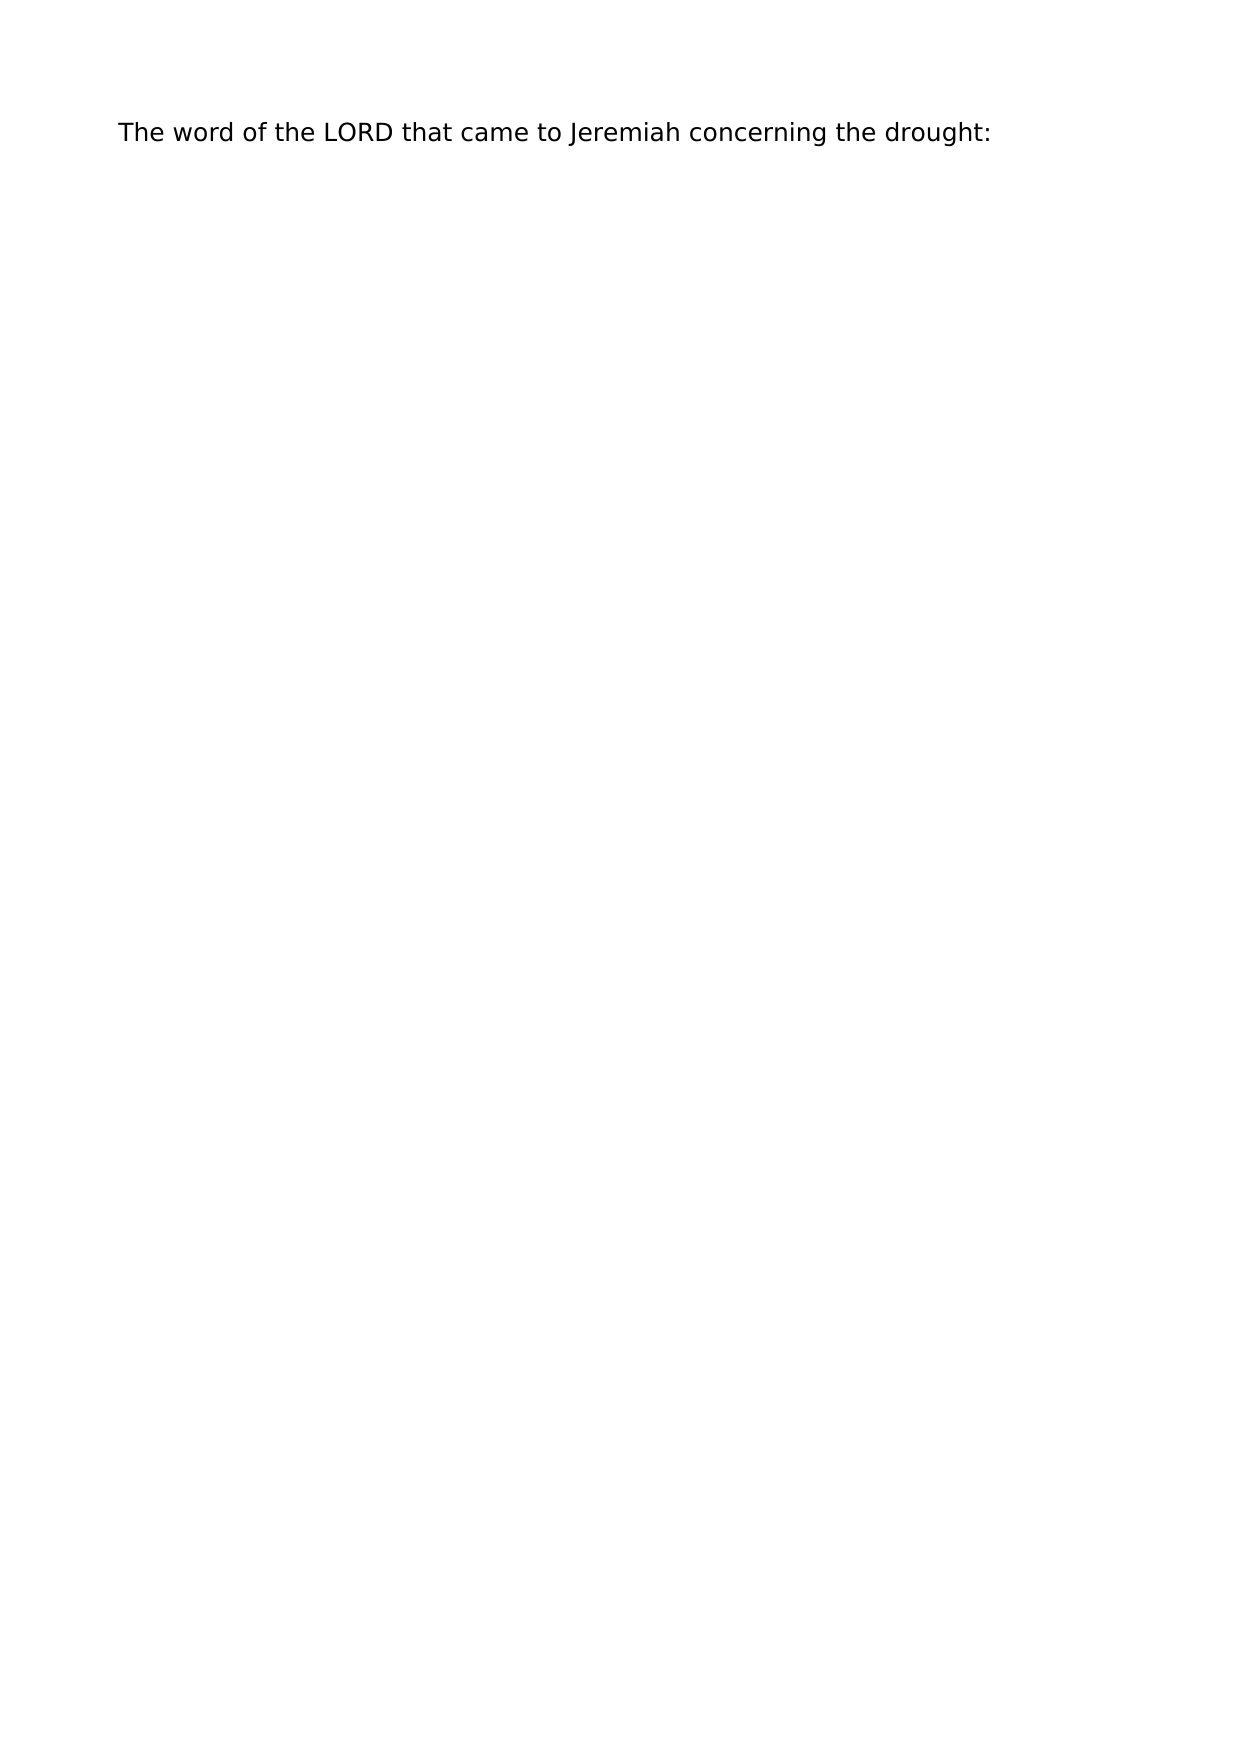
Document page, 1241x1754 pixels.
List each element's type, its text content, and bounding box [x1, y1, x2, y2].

text The word of the LORD that came to Jeremiah concerning the drought: [118, 118, 1122, 147]
